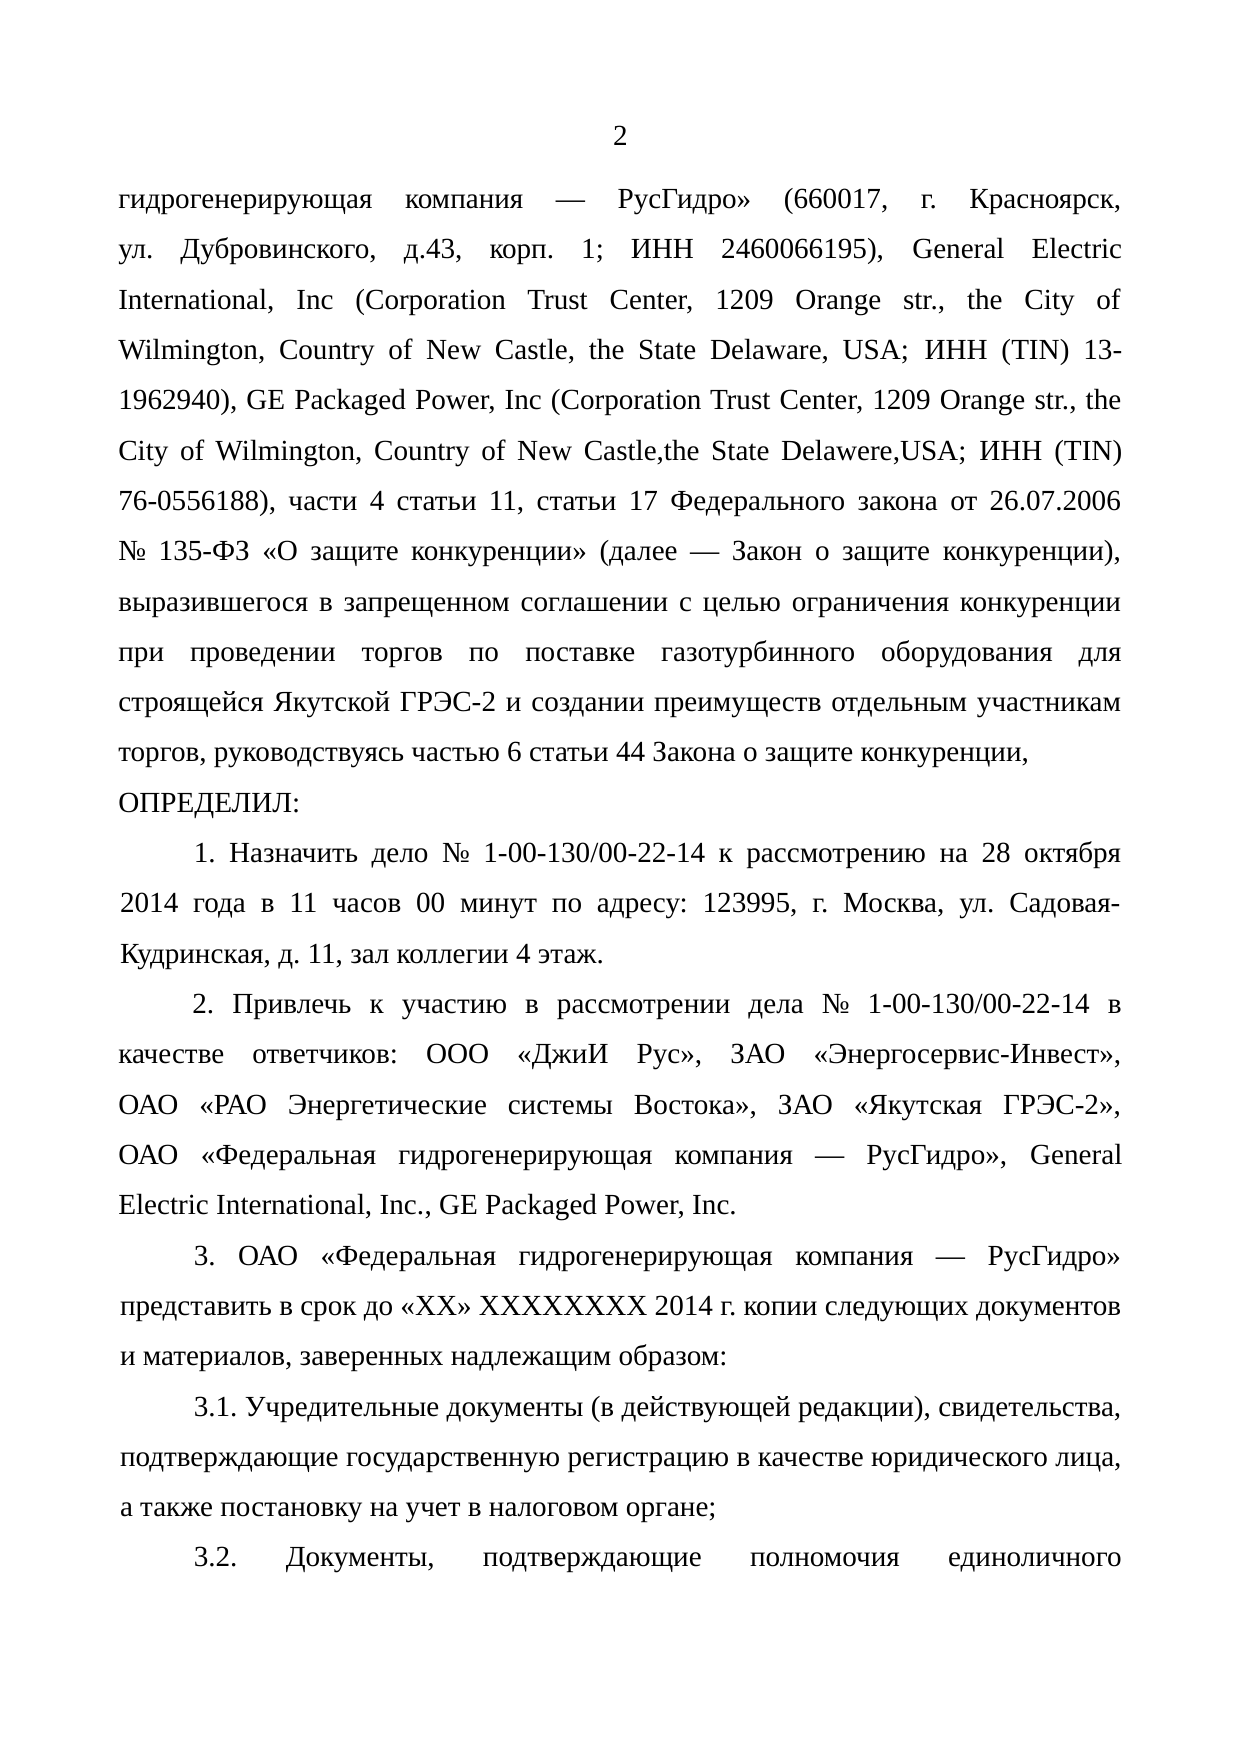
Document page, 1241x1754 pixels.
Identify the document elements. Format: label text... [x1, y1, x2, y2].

text гидрогенерирующая компания — РусГидро» (660017, г. Красноярск, ул. Дубровинского, д.43, корп. 1; ИНН 2460066195), General Electric International, Inc (Corporation Trust Center, 1209 Orange str., the City of Wilmington, Country of New Castle, the State Delaware, USA; ИНН (TIN) 13-1962940), GE Packaged Power, Inc (Corporation Trust Center, 1209 Orange str., the City of Wilmington, Country of New Castle,the State Delawere,USA; ИНН (TIN) 76-0556188), части 4 статьи 11, статьи 17 Федерального закона от 26.07.2006 № 135-ФЗ «О защите конкуренции» (далее — Закон о защите конкуренции), выразившегося в запрещенном соглашении с целью ограничения конкуренции при проведении торгов по поставке газотурбинного оборудования для строящейся Якутской ГРЭС-2 и создании преимуществ отдельным участникам торгов, руководствуясь частью 6 статьи 44 Закона о защите конкуренции, [118, 181, 1122, 768]
text 1. Назначить дело № 1-00-130/00-22-14 к рассмотрению на 28 октября 2014 года в 11 часов 00 минут по адресу: 123995, г. Москва, ул. Садовая-Кудринская, д. 11, зал коллегии 4 этаж. [120, 835, 1122, 969]
text 3.2. Документы, подтверждающие полномочия единоличного [120, 1539, 1122, 1573]
text ОПРЕДЕЛИЛ: [118, 785, 1122, 818]
text 3.1. Учредительные документы (в действующей редакции), свидетельства, подтверждающие государственную регистрацию в качестве юридического лица, а также постановку на учет в налоговом органе; [120, 1389, 1122, 1523]
text 2. Привлечь к участию в рассмотрении дела № 1-00-130/00-22-14 в качестве ответчиков: ООО «ДжиИ Рус», ЗАО «Энергосервис-Инвест», ОАО «РАО Энергетические системы Востока», ЗАО «Якутская ГРЭС-2», ОАО «Федеральная гидрогенерирующая компания — РусГидро», General Electric International, Inc., GE Packaged Power, Inc. [115, 986, 1122, 1221]
text 3. ОАО «Федеральная гидрогенерирующая компания — РусГидро» представить в срок до «ХХ» ХХХХХХХХ 2014 г. копии следующих документов и материалов, заверенных надлежащим образом: [120, 1238, 1122, 1372]
